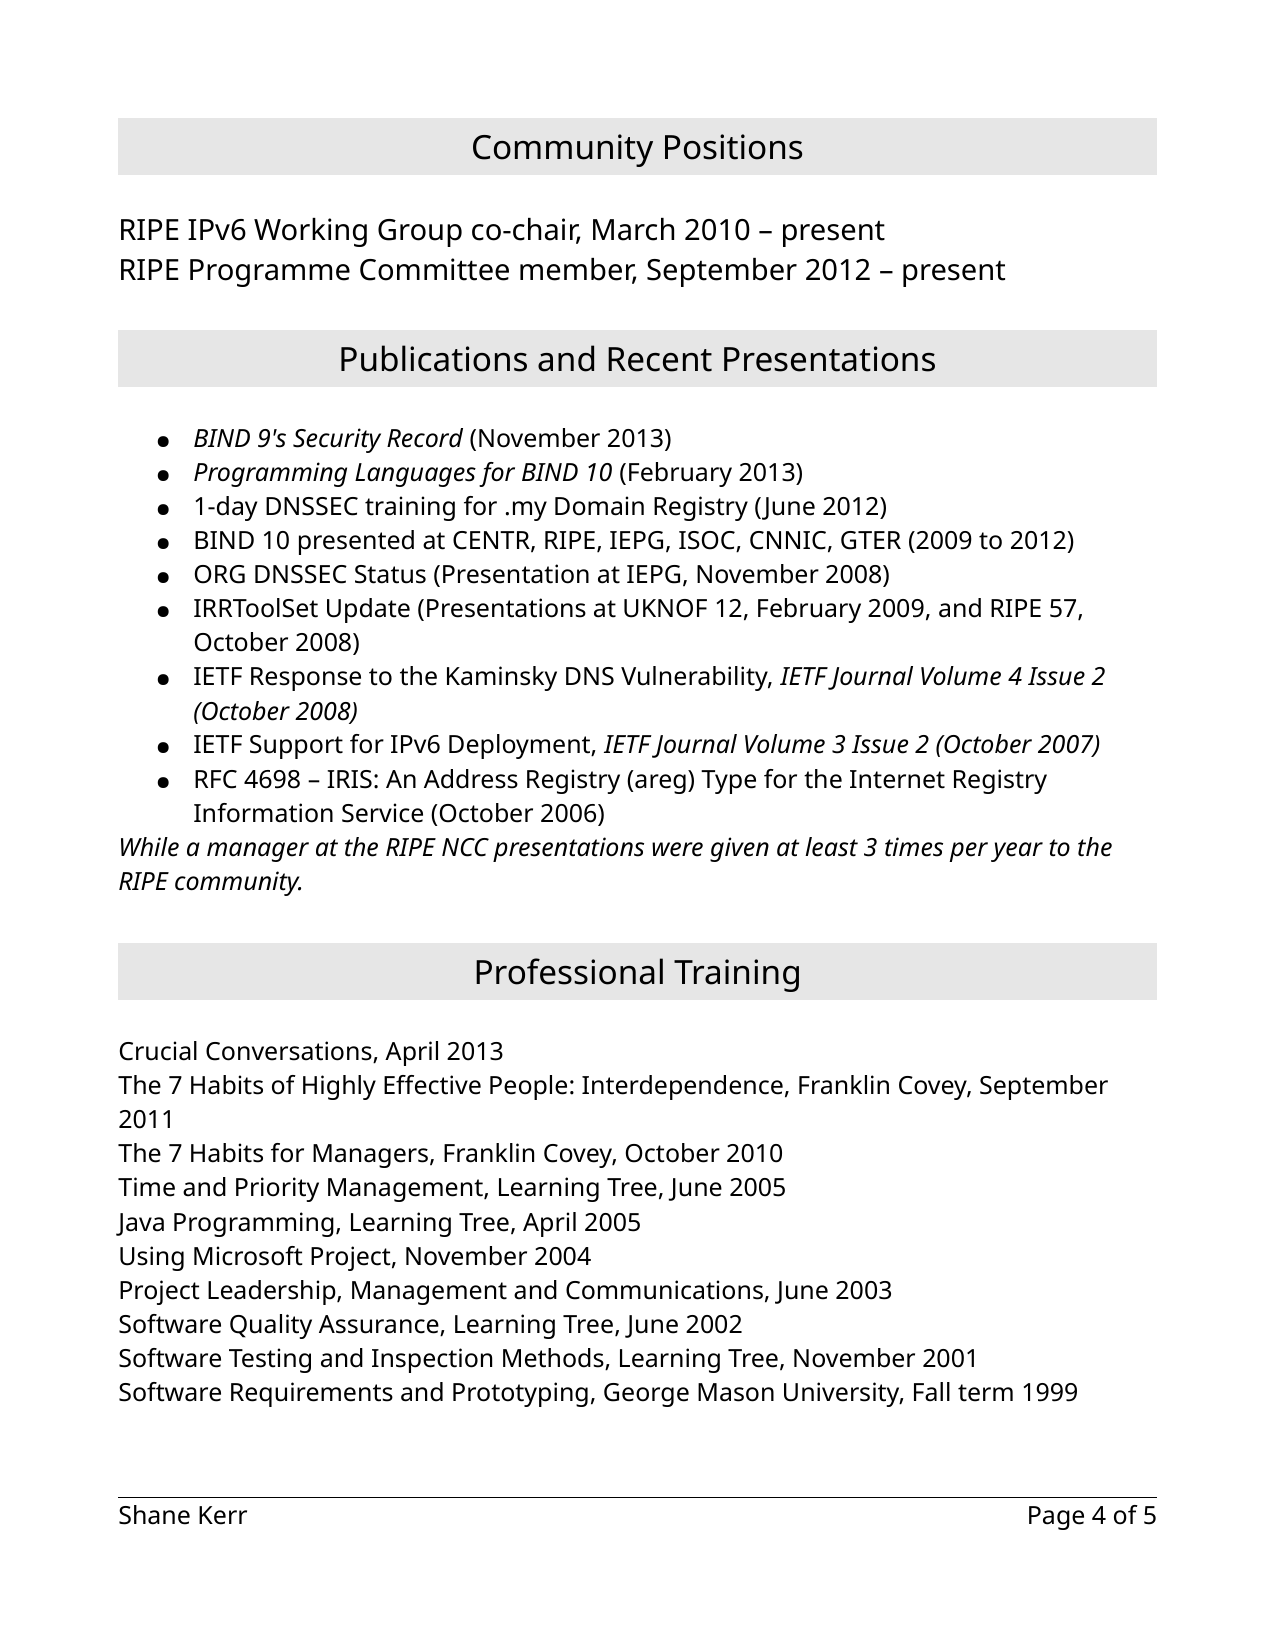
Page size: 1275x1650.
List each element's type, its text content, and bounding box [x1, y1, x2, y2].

text Software Requirements and Prototyping, George Mason University, Fall term 1999 [118, 1374, 1157, 1408]
list Programming Languages for BIND 10 (February 2013) [156, 455, 1157, 489]
table_header Professional Training [118, 943, 1157, 1000]
text RIPE IPv6 Working Group co-chair, March 2010 – present [118, 209, 1157, 249]
list IETF Support for IPv6 Deployment, IETF Journal Volume 3 Issue 2 (October 2007) [156, 727, 1157, 761]
list ORG DNSSEC Status (Presentation at IEPG, November 2008) [156, 557, 1157, 591]
list IETF Response to the Kaminsky DNS Vulnerability, IETF Journal Volume 4 Issue 2 (October 2008) [156, 659, 1157, 727]
text While a manager at the RIPE NCC presentations were given at least 3 times per year to the RIPE community. [118, 829, 1157, 897]
table_header Publications and Recent Presentations [118, 330, 1157, 387]
text Software Quality Assurance, Learning Tree, June 2002 [118, 1306, 1157, 1340]
text Crucial Conversations, April 2013 The 7 Habits of Highly Effective People: Interdependence, Franklin Covey, September 2011 [118, 1034, 1157, 1136]
text Time and Priority Management, Learning Tree, June 2005 [118, 1170, 1157, 1204]
list BIND 9's Security Record (November 2013) [156, 421, 1157, 455]
table_header Community Positions [118, 118, 1157, 175]
list BIND 10 presented at CENTR, RIPE, IEPG, ISOC, CNNIC, GTER (2009 to 2012) [156, 523, 1157, 557]
text The 7 Habits for Managers, Franklin Covey, October 2010 [118, 1136, 1157, 1170]
text Software Testing and Inspection Methods, Learning Tree, November 2001 [118, 1340, 1157, 1374]
text Java Programming, Learning Tree, April 2005 [118, 1204, 1157, 1238]
list 1-day DNSSEC training for .my Domain Registry (June 2012) [156, 489, 1157, 523]
text Using Microsoft Project, November 2004 [118, 1238, 1157, 1272]
text RIPE Programme Committee member, September 2012 – present [118, 249, 1157, 288]
list RFC 4698 – IRIS: An Address Registry (areg) Type for the Internet Registry Information Service (October 2006) [156, 761, 1157, 829]
text Project Leadership, Management and Communications, June 2003 [118, 1272, 1157, 1306]
list IRRToolSet Update (Presentations at UKNOF 12, February 2009, and RIPE 57, October 2008) [156, 591, 1157, 659]
